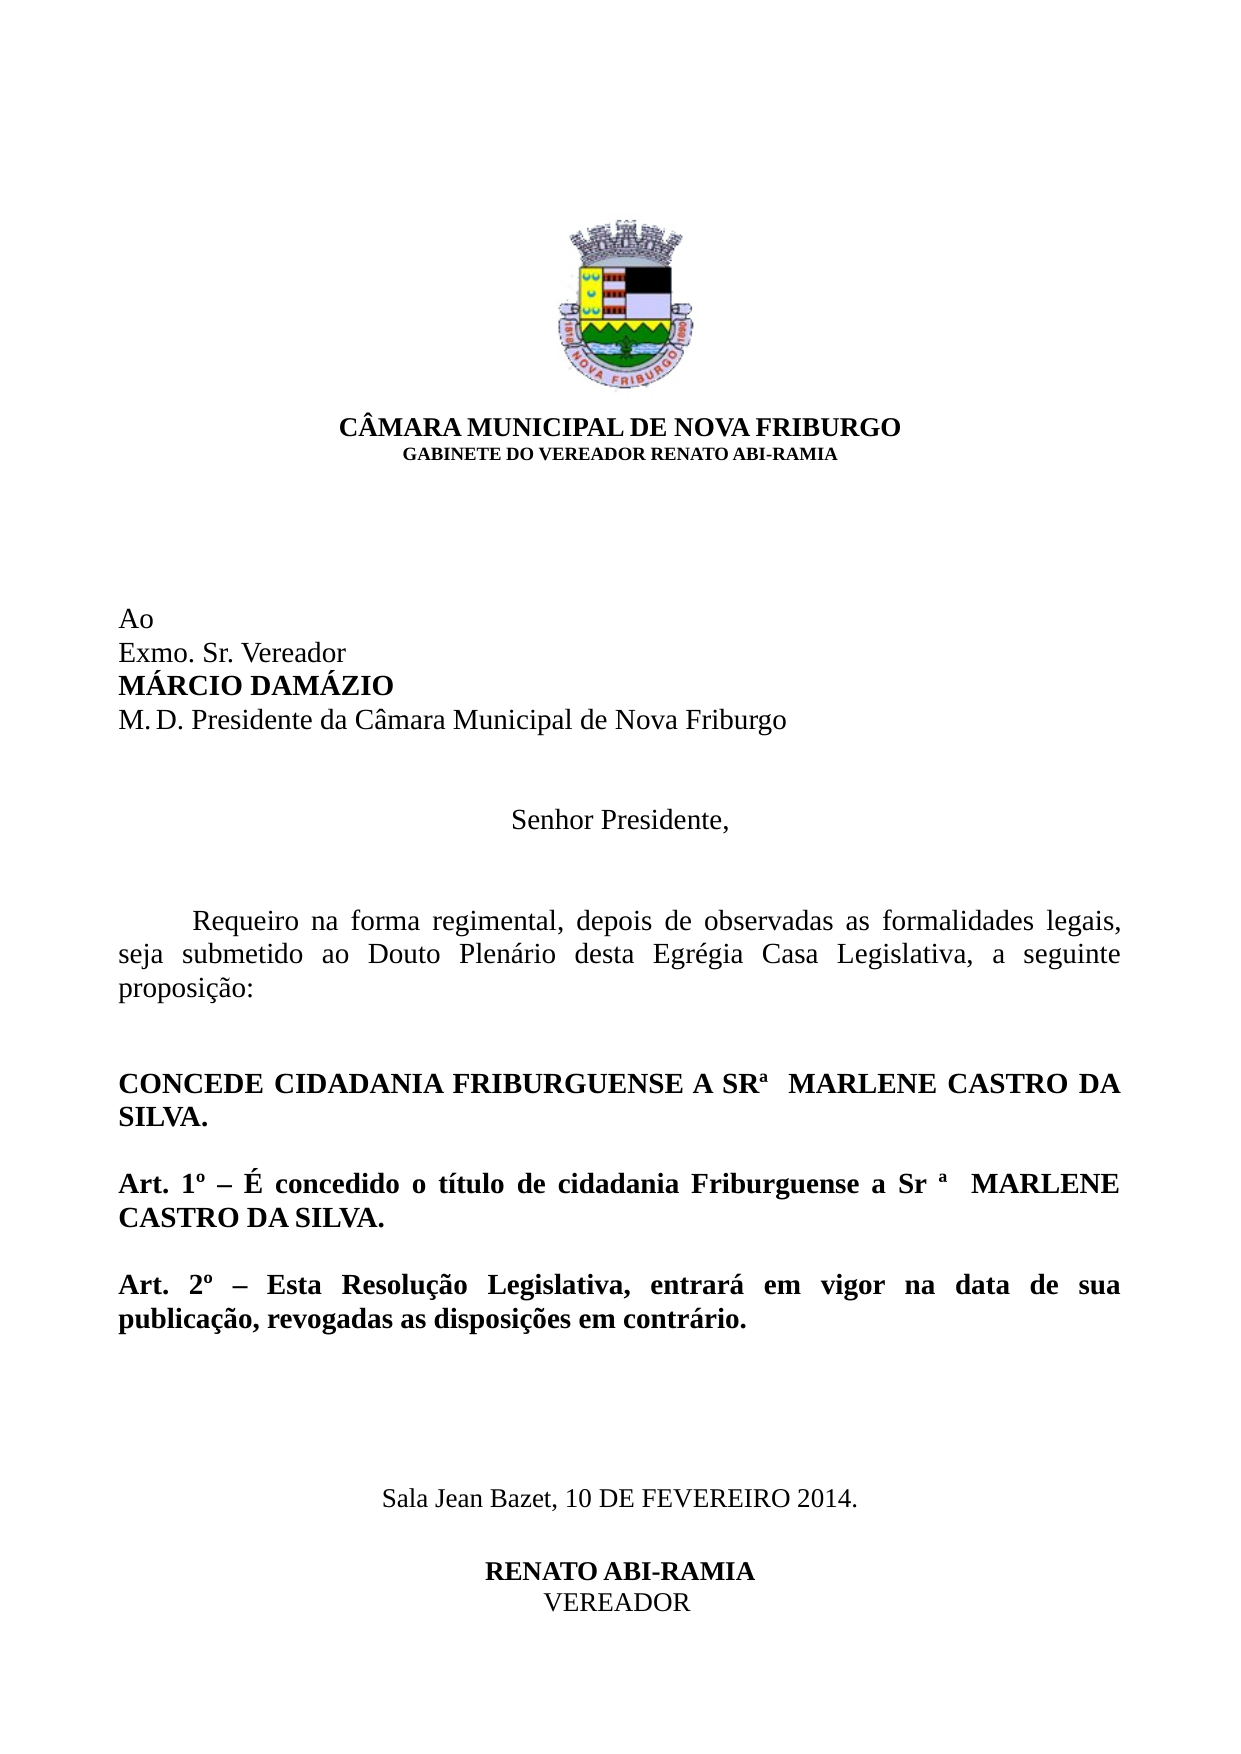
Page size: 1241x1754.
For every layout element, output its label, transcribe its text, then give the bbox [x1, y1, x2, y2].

text Ao [118, 601, 1122, 635]
text VEREADOR [118, 1586, 1122, 1617]
text Senhor Presidente, [118, 802, 1122, 836]
text MÁRCIO DAMÁZIO [118, 668, 1122, 702]
text Art. 2º – Esta Resolução Legislativa, entrará em vigor na data de sua publicação, revogadas as disposições em contrário. [118, 1267, 1122, 1334]
text Art. 1º – É concedido o título de cidadania Friburguense a Sr ª MARLENE CASTRO DA SILVA. [118, 1167, 1122, 1234]
text GABINETE DO VEREADOR RENATO ABI-RAMIA [118, 443, 1122, 464]
list D. Presidente da Câmara Municipal de Nova Friburgo [118, 702, 1122, 735]
text Requeiro na forma regimental, depois de observadas as formalidades legais, seja submetido ao Douto Plenário desta Egrégia Casa Legislativa, a seguinte proposição: [118, 903, 1122, 1004]
text RENATO ABI-RAMIA [118, 1555, 1122, 1586]
text CÂMARA MUNICIPAL DE NOVA FRIBURGO [118, 412, 1122, 443]
text Sala Jean Bazet, 10 DE FEVEREIRO 2014. [118, 1482, 1122, 1513]
picture [537, 203, 703, 403]
text Exmo. Sr. Vereador [118, 635, 1122, 668]
text CONCEDE CIDADANIA FRIBURGUENSE A SRª MARLENE CASTRO DA SILVA. [118, 1066, 1122, 1133]
